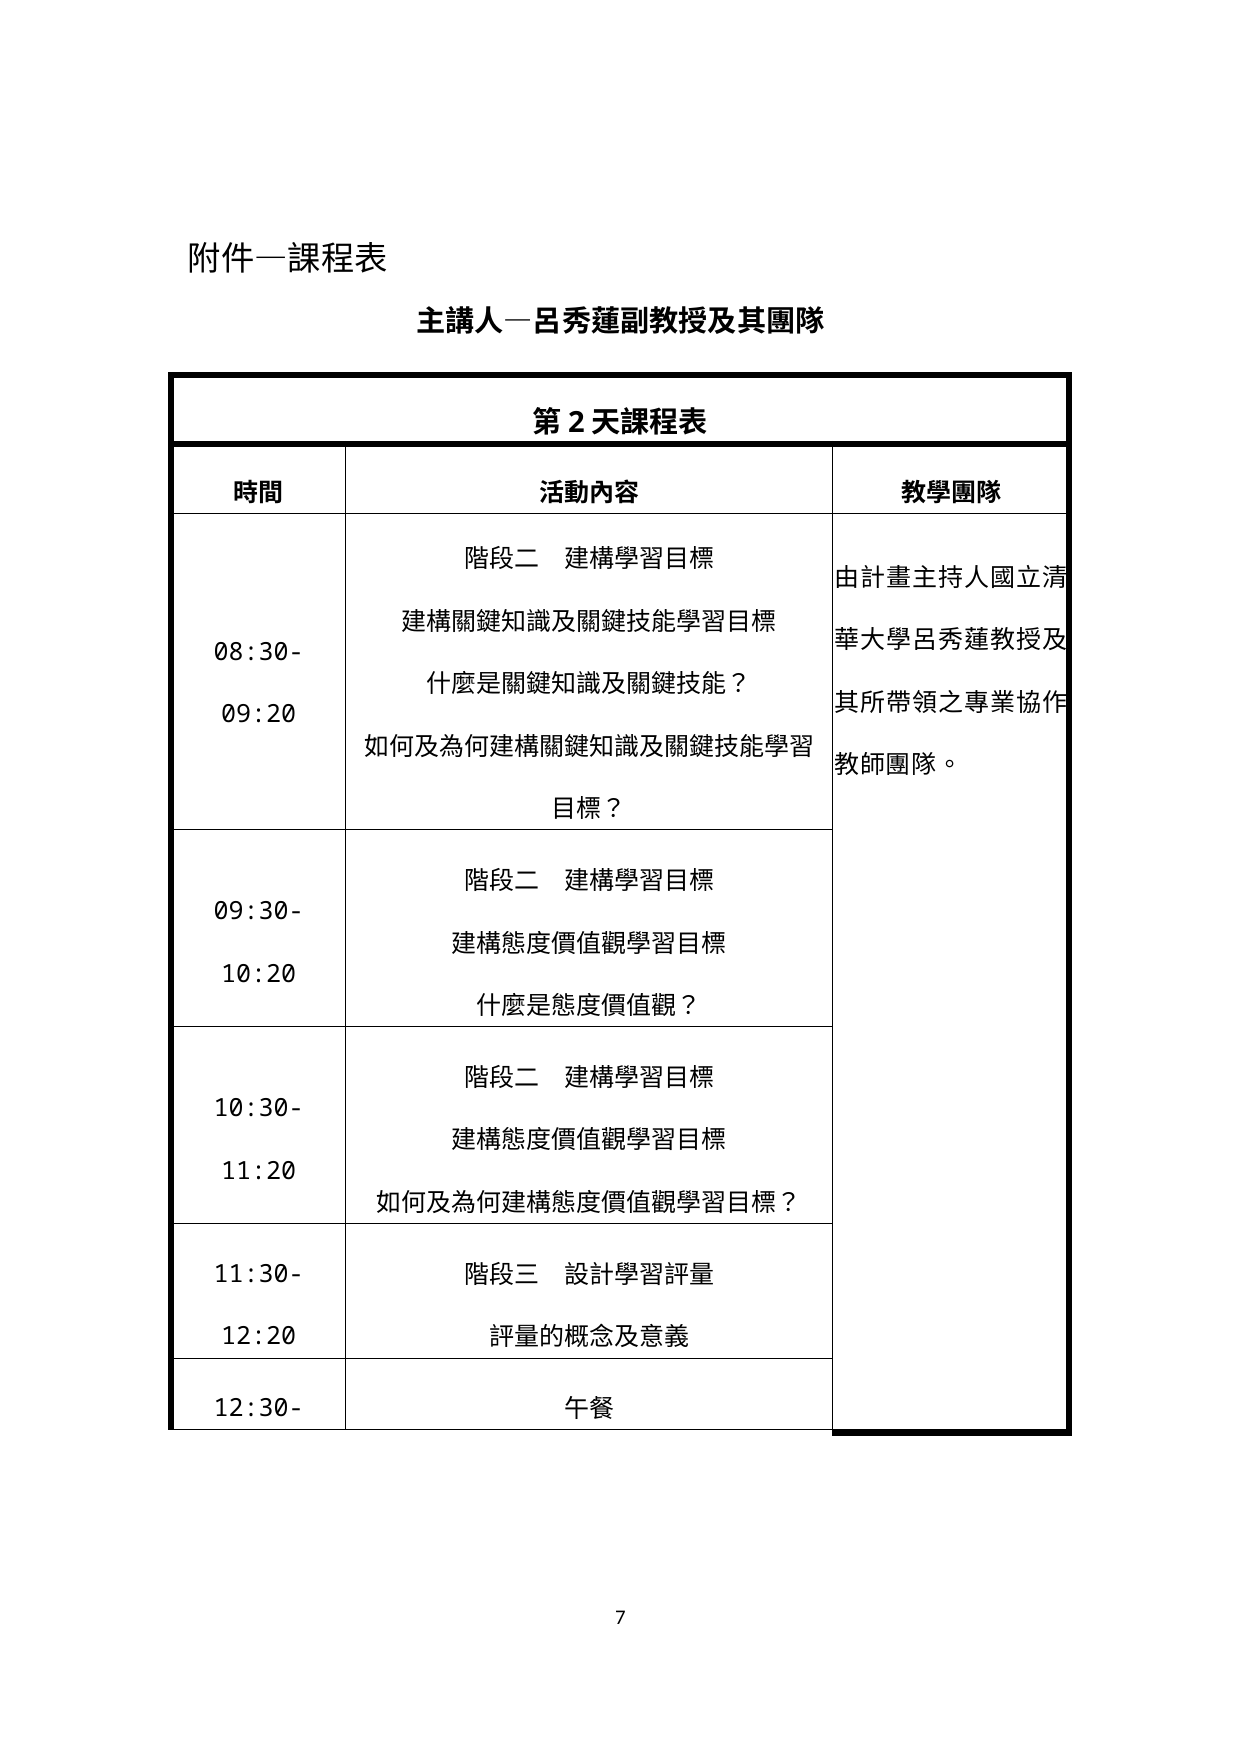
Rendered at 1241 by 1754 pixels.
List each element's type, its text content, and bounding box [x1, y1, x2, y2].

table_cell 教學團隊 [833, 447, 1066, 513]
table_cell 階段三 設計學習評量 評量的概念及意義 [346, 1224, 832, 1357]
table_cell 活動內容 [346, 447, 832, 513]
text 附件—課程表 [187, 214, 1053, 277]
text 主講人—呂秀蓮副教授及其團隊 [187, 277, 1053, 339]
table_cell 11:30-12:20 [174, 1224, 345, 1357]
table_cell 階段二 建構學習目標 建構態度價值觀學習目標 什麼是態度價值觀？ [346, 830, 832, 1026]
table_cell 09:30-10:20 [174, 830, 345, 1026]
table_cell 08:30-09:20 [174, 514, 345, 829]
table_header 第2天課程表 [174, 378, 1066, 441]
table_cell 階段二 建構學習目標 建構關鍵知識及關鍵技能學習目標 什麼是關鍵知識及關鍵技能？ 如何及為何建構關鍵知識及關鍵技能學習目標？ [346, 514, 832, 829]
table_cell 12:30- [174, 1359, 345, 1429]
table_cell 午餐 [346, 1359, 832, 1429]
table_cell 由計畫主持人國立清華大學呂秀蓮教授及其所帶領之專業協作教師團隊。 [833, 514, 1066, 1429]
table_cell 10:30-11:20 [174, 1027, 345, 1223]
table_cell 階段二 建構學習目標 建構態度價值觀學習目標 如何及為何建構態度價值觀學習目標？ [346, 1027, 832, 1223]
table_cell 時間 [174, 447, 345, 513]
